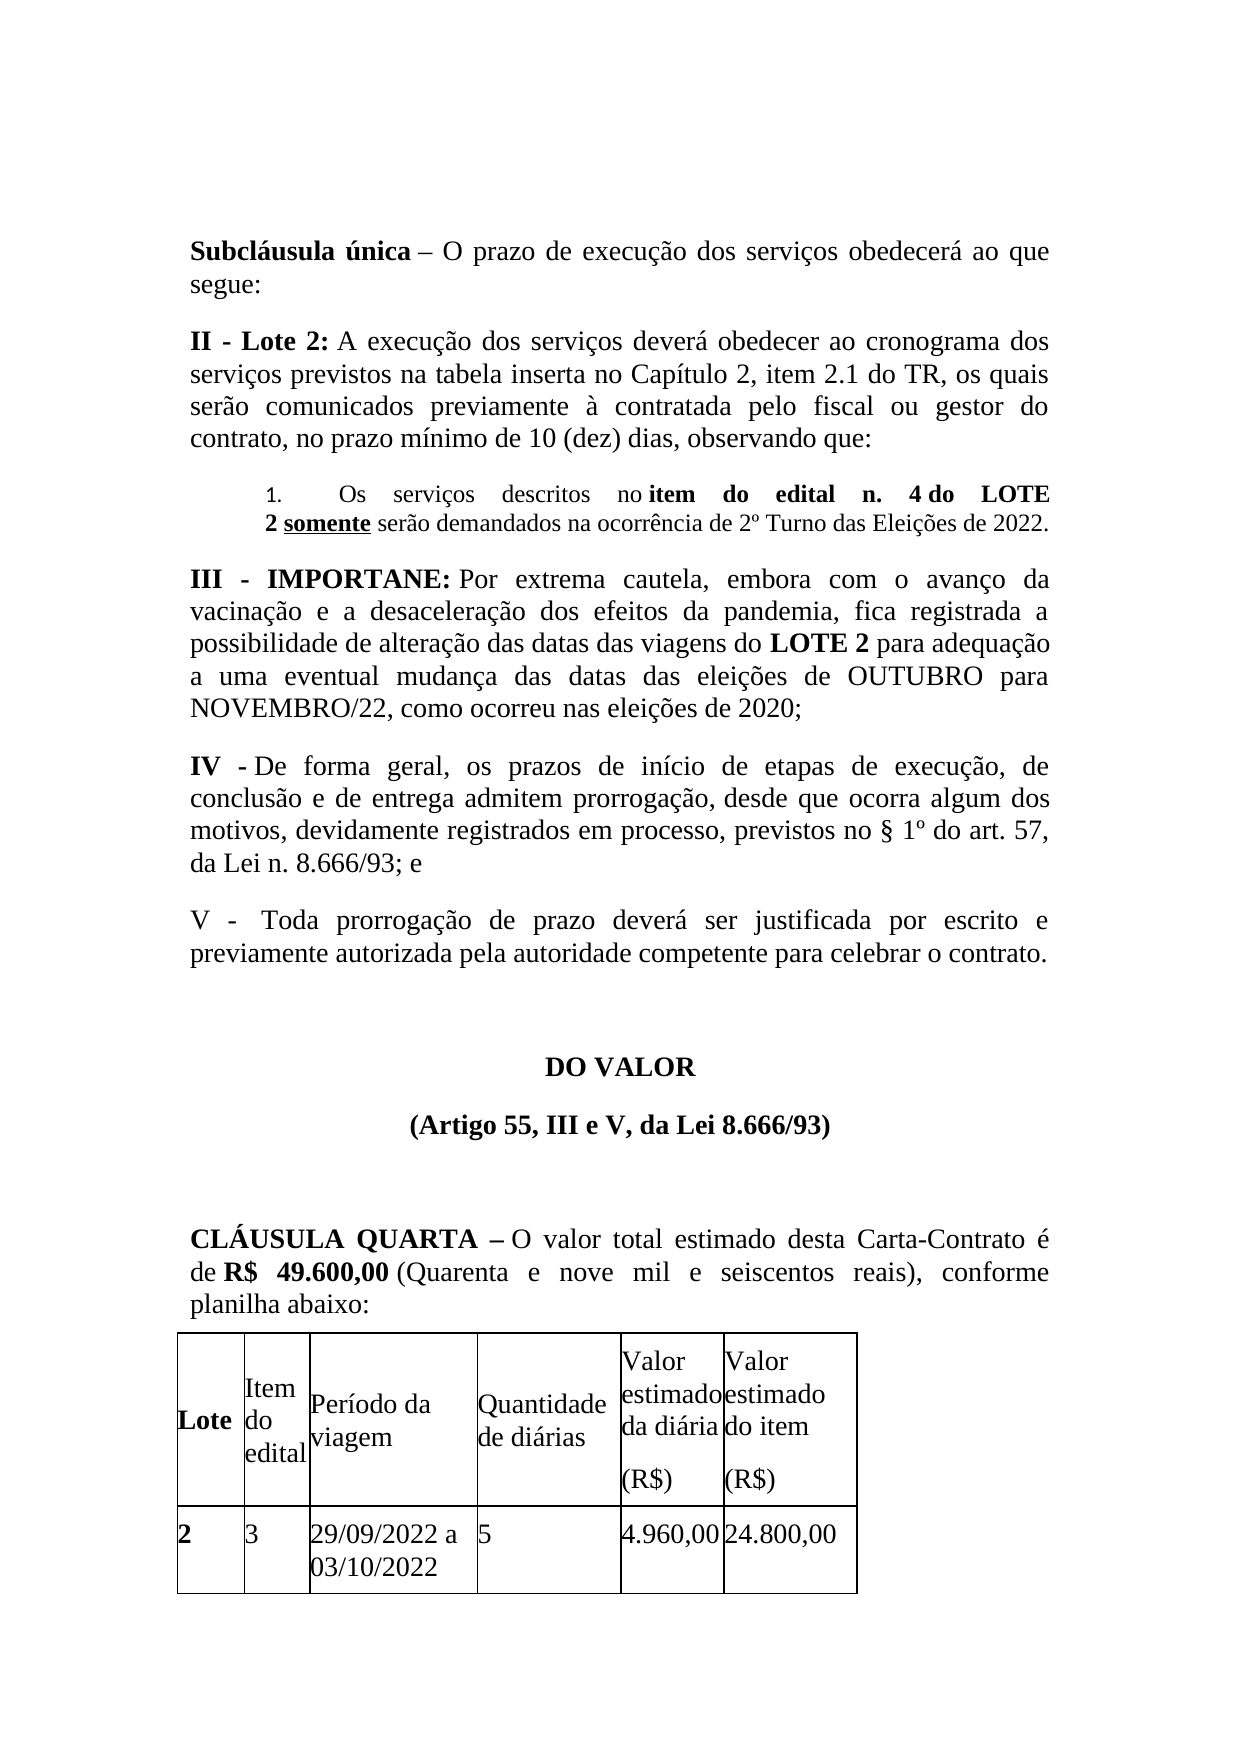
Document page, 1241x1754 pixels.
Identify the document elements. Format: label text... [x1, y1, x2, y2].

list Os serviços descritos no item do edital n. 4 do LOTE 2 somente serão demandados na ocorrência de 2º Turno das Eleições de 2022. [265, 479, 1051, 537]
text III - IMPORTANE: Por extrema cautela, embora com o avanço da vacinação e a desaceleração dos efeitos da pandemia, fica registrada a possibilidade de alteração das datas das viagens do LOTE 2 para adequação a uma eventual mudança das datas das eleições de OUTUBRO para NOVEMBRO/22, como ocorreu nas eleições de 2020; [190, 562, 1051, 724]
table_header Item do edital [245, 1334, 309, 1505]
table_cell 3 [245, 1507, 309, 1593]
text V - Toda prorrogação de prazo deverá ser justificada por escrito e previamente autorizada pela autoridade competente para celebrar o contrato. [190, 903, 1051, 968]
text II - Lote 2: A execução dos serviços deverá obedecer ao cronograma dos serviços previstos na tabela inserta no Capítulo 2, item 2.1 do TR, os quais serão comunicados previamente à contratada pelo fiscal ou gestor do contrato, no prazo mínimo de 10 (dez) dias, observando que: [190, 324, 1051, 454]
text (Artigo 55, III e V, da Lei 8.666/93) [190, 1108, 1051, 1140]
table_cell 24.800,00 [725, 1507, 856, 1593]
table_cell 4.960,00 [622, 1507, 723, 1593]
text IV - De forma geral, os prazos de início de etapas de execução, de conclusão e de entrega admitem prorrogação, desde que ocorra algum dos motivos, devidamente registrados em processo, previstos no § 1º do art. 57, da Lei n. 8.666/93; e [190, 749, 1051, 878]
table_cell 2 [178, 1507, 244, 1593]
text Subcláusula única – O prazo de execução dos serviços obedecerá ao que segue: [190, 234, 1051, 299]
text DO VALOR [190, 1050, 1051, 1083]
table_header Lote [178, 1334, 244, 1505]
table_cell 5 [478, 1507, 620, 1593]
text CLÁUSULA QUARTA – O valor total estimado desta Carta-Contrato é de R$ 49.600,00 (Quarenta e nove mil e seiscentos reais), conforme planilha abaixo: [190, 1223, 1051, 1320]
table_cell 29/09/2022 a 03/10/2022 [311, 1507, 477, 1593]
table_header Valor estimado do item (R$) [725, 1334, 856, 1505]
table_header Período da viagem [311, 1334, 477, 1505]
table_header Quantidade de diárias [478, 1334, 620, 1505]
table_header Valor estimado da diária (R$) [622, 1334, 723, 1505]
